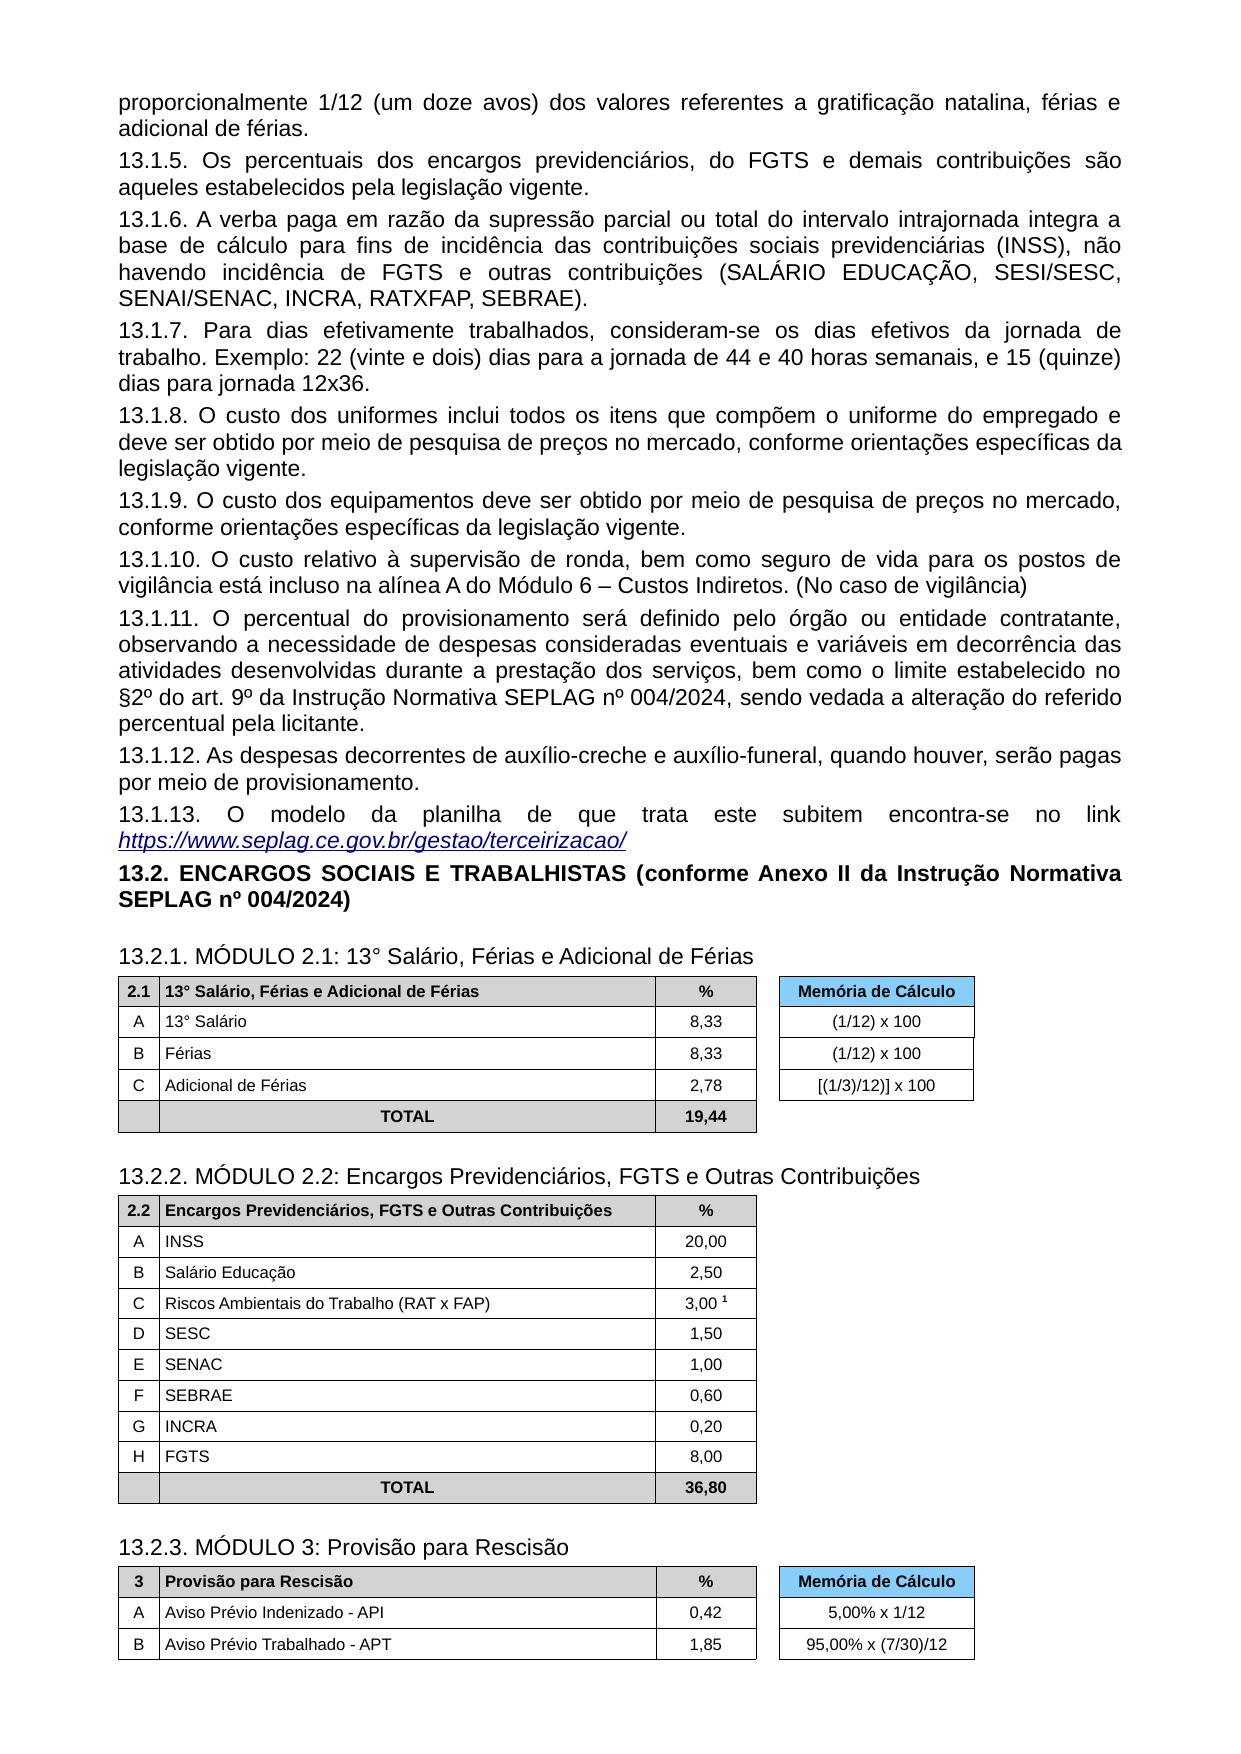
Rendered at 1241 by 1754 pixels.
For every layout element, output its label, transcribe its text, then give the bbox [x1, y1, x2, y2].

table_header 2.1 [119, 977, 159, 1006]
text 13.2.3. MÓDULO 3: Provisão para Rescisão [118, 1534, 1122, 1560]
table_cell (1/12) x 100 [780, 1007, 974, 1037]
text 13.1.11. O percentual do provisionamento será definido pelo órgão ou entidade contratante, observando a necessidade de despesas consideradas eventuais e variáveis em decorrência das atividades desenvolvidas durante a prestação dos serviços, bem como o limite estabelecido no §2º do art. 9º da Instrução Normativa SEPLAG nº 004/2024, sendo vedada a alteração do referido percentual pela licitante. [118, 604, 1122, 736]
table_cell [757, 1100, 779, 1132]
table_cell 0,60 [656, 1381, 756, 1411]
table_cell Aviso Prévio Indenizado - API [160, 1598, 656, 1628]
table_header Provisão para Rescisão [160, 1567, 656, 1597]
table_cell [757, 1628, 779, 1659]
table_cell 5,00% x 1/12 [780, 1598, 974, 1628]
table_cell [(1/3)/12)] x 100 [780, 1070, 973, 1100]
table_cell [757, 1037, 779, 1069]
table_cell B [119, 1629, 159, 1659]
table_cell SEBRAE [160, 1381, 655, 1411]
table_header 13° Salário, Férias e Adicional de Férias [160, 977, 655, 1006]
table_cell 8,33 [656, 1038, 756, 1069]
table_cell 8,00 [656, 1442, 756, 1472]
table_cell A [119, 1598, 159, 1628]
table_header Encargos Previdenciários, FGTS e Outras Contribuições [160, 1196, 655, 1226]
text 13.1.5. Os percentuais dos encargos previdenciários, do FGTS e demais contribuições são aqueles estabelecidos pela legislação vigente. [118, 147, 1122, 200]
table_cell F [119, 1381, 159, 1411]
table_cell 1,50 [656, 1319, 756, 1349]
table_cell G [119, 1412, 159, 1441]
table_cell TOTAL [160, 1473, 655, 1503]
table_cell Férias [160, 1038, 655, 1069]
table_cell INCRA [160, 1412, 655, 1441]
table_header Memória de Cálculo [780, 977, 974, 1006]
table_cell A [119, 1227, 159, 1257]
table_cell [119, 1101, 159, 1132]
table_cell B [119, 1038, 159, 1069]
table_cell D [119, 1319, 159, 1349]
table_cell [757, 1006, 779, 1037]
table_cell SENAC [160, 1350, 655, 1380]
table_header [757, 1566, 779, 1597]
table_cell SESC [160, 1319, 655, 1349]
text 13.1.6. A verba paga em razão da supressão parcial ou total do intervalo intrajornada integra a base de cálculo para fins de incidência das contribuições sociais previdenciárias (INSS), não havendo incidência de FGTS e outras contribuições (SALÁRIO EDUCAÇÃO, SESI/SESC, SENAI/SENAC, INCRA, RATXFAP, SEBRAE). [118, 206, 1122, 311]
text 13.1.7. Para dias efetivamente trabalhados, consideram-se os dias efetivos da jornada de trabalho. Exemplo: 22 (vinte e dois) dias para a jornada de 44 e 40 horas semanais, e 15 (quinze) dias para jornada 12x36. [118, 317, 1122, 396]
table_cell Salário Educação [160, 1258, 655, 1288]
table_cell E [119, 1350, 159, 1380]
table_header 2.2 [119, 1196, 159, 1226]
text 13.2.1. MÓDULO 2.1: 13° Salário, Férias e Adicional de Férias [118, 943, 1122, 969]
table_cell Aviso Prévio Trabalhado - APT [160, 1629, 656, 1659]
table_cell 2,78 [656, 1070, 756, 1100]
table_header 3 [119, 1567, 159, 1597]
table_cell C [119, 1289, 159, 1318]
table_header [757, 976, 779, 1006]
table_cell 0,42 [657, 1598, 756, 1628]
text 13.2.2. MÓDULO 2.2: Encargos Previdenciários, FGTS e Outras Contribuições [118, 1163, 1122, 1189]
table_cell INSS [160, 1227, 655, 1257]
table_cell 0,20 [656, 1412, 756, 1441]
table_cell 1,85 [657, 1629, 756, 1659]
table_cell [757, 1069, 779, 1100]
table_cell TOTAL [160, 1101, 655, 1132]
table_cell Adicional de Férias [160, 1070, 655, 1100]
table_header % [657, 1567, 756, 1597]
text 13.1.8. O custo dos uniformes inclui todos os itens que compõem o uniforme do empregado e deve ser obtido por meio de pesquisa de preços no mercado, conforme orientações específicas da legislação vigente. [118, 402, 1122, 481]
table_cell 8,33 [656, 1007, 756, 1037]
table_cell [757, 1597, 779, 1628]
table_cell B [119, 1258, 159, 1288]
table_cell [779, 1101, 974, 1132]
table_cell C [119, 1070, 159, 1100]
table_cell FGTS [160, 1442, 655, 1472]
table_cell 19,44 [656, 1101, 756, 1132]
table_cell (1/12) x 100 [780, 1038, 973, 1069]
table_header % [656, 1196, 756, 1226]
text proporcionalmente 1/12 (um doze avos) dos valores referentes a gratificação natalina, férias e adicional de férias. [118, 88, 1122, 141]
text 13.2. ENCARGOS SOCIAIS E TRABALHISTAS (conforme Anexo II da Instrução Normativa SEPLAG nº 004/2024) [118, 859, 1122, 912]
text 13.1.13. O modelo da planilha de que trata este subitem encontra-se no link https://www.seplag.ce.gov.br/gestao/terceirizacao/ [118, 801, 1122, 853]
table_header % [656, 977, 756, 1006]
table_cell [119, 1473, 159, 1503]
text 13.1.10. O custo relativo à supervisão de ronda, bem como seguro de vida para os postos de vigilância está incluso na alínea A do Módulo 6 – Custos Indiretos. (No caso de vigilância) [118, 546, 1122, 598]
text 13.1.9. O custo dos equipamentos deve ser obtido por meio de pesquisa de preços no mercado, conforme orientações específicas da legislação vigente. [118, 487, 1122, 540]
table_cell 3,00 1 [656, 1289, 756, 1318]
table_cell 13° Salário [160, 1007, 655, 1037]
table_header Memória de Cálculo [780, 1567, 974, 1597]
table_cell Riscos Ambientais do Trabalho (RAT x FAP) [160, 1289, 655, 1318]
text 13.1.12. As despesas decorrentes de auxílio-creche e auxílio-funeral, quando houver, serão pagas por meio de provisionamento. [118, 742, 1122, 795]
table_cell A [119, 1007, 159, 1037]
table_cell 1,00 [656, 1350, 756, 1380]
table_cell 2,50 [656, 1258, 756, 1288]
table_cell H [119, 1442, 159, 1472]
table_cell 20,00 [656, 1227, 756, 1257]
table_cell 36,80 [656, 1473, 756, 1503]
table_cell 95,00% x (7/30)/12 [780, 1629, 974, 1659]
